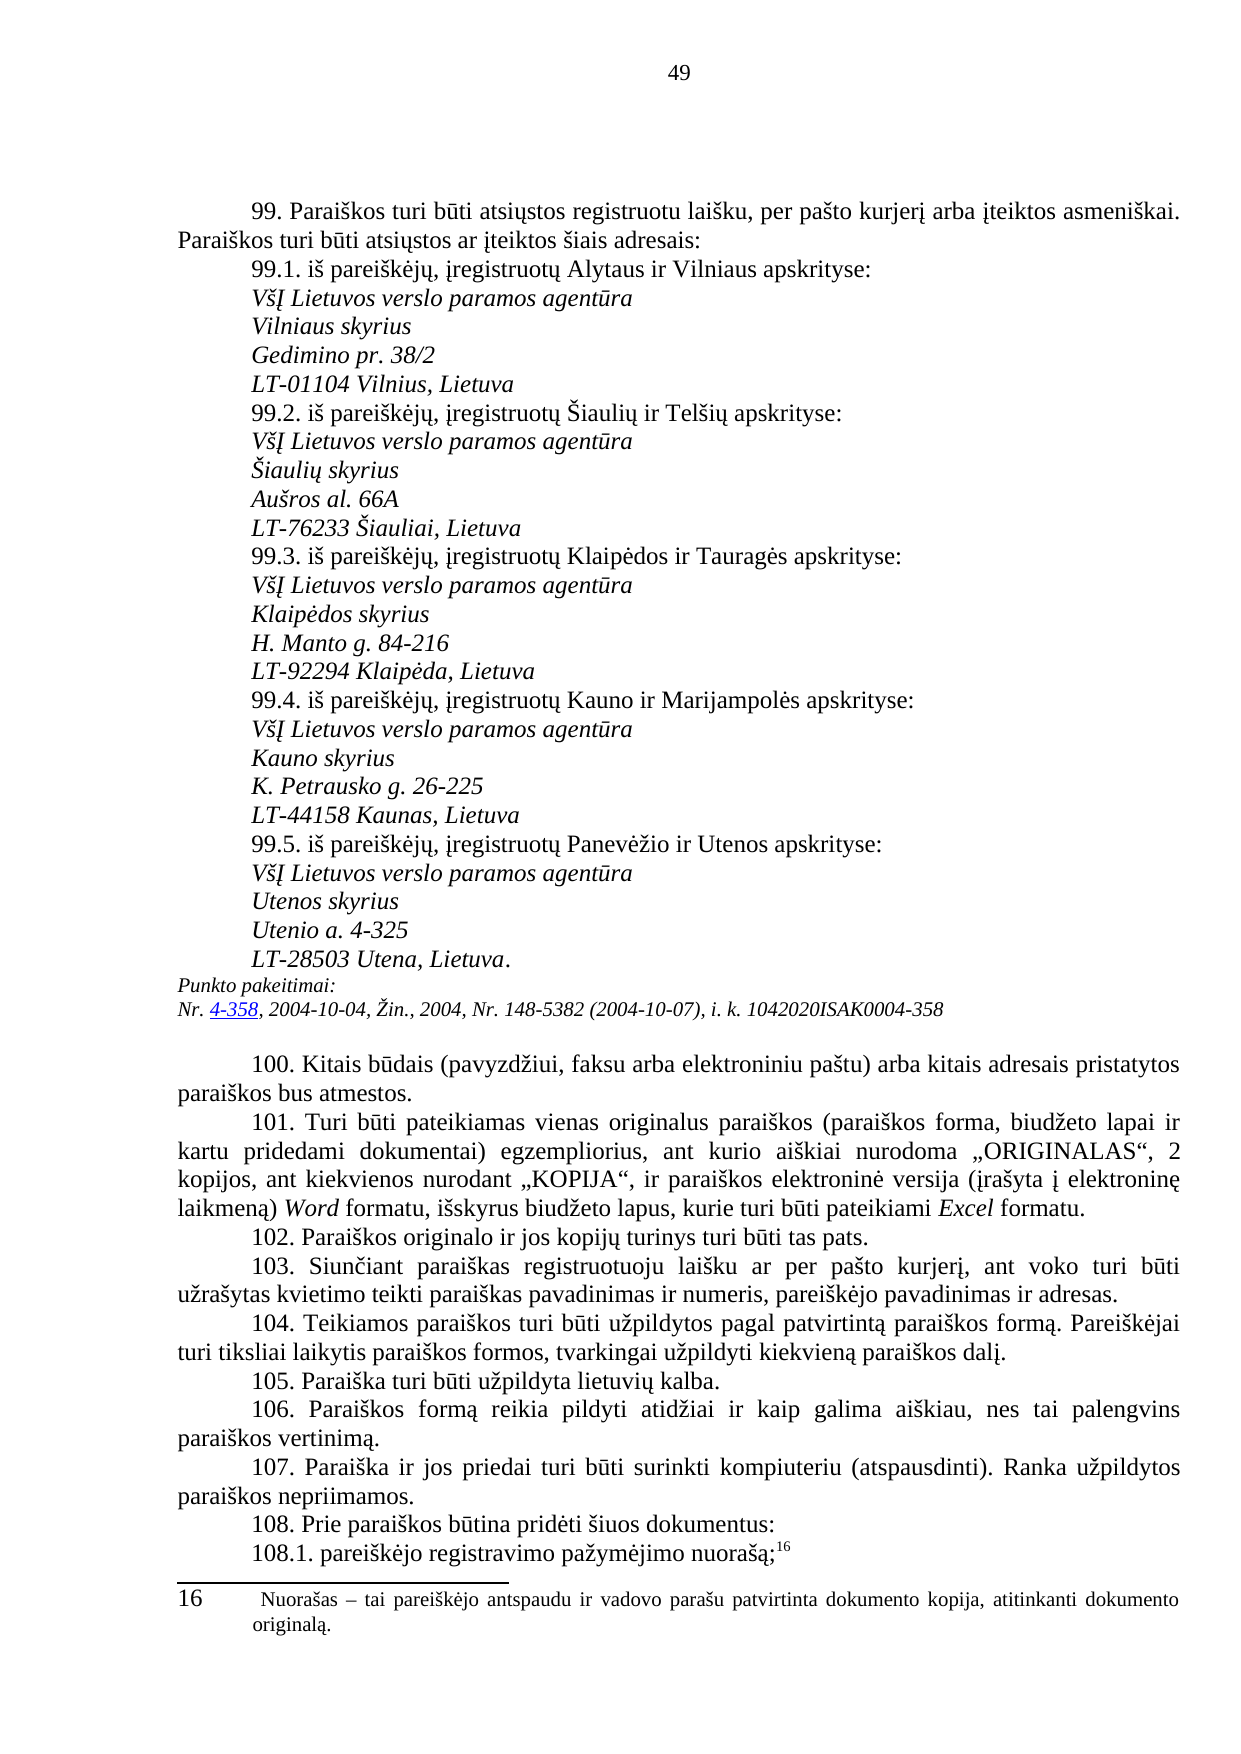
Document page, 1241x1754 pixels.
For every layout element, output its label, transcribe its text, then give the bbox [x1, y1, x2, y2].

text VšĮ Lietuvos verslo paramos agentūra [177, 858, 1181, 886]
text 101. Turi būti pateikiamas vienas originalus paraiškos (paraiškos forma, biudžeto lapai ir kartu pridedami dokumentai) egzempliorius, ant kurio aiškiai nurodoma „originalas“, 2 kopijos, ant kiekvienos nurodant „KOPIJA“, ir paraiškos elektroninė versija (įrašyta į elektroninę laikmeną) Word formatu, išskyrus biudžeto lapus, kurie turi būti pateikiami Excel formatu. [177, 1107, 1181, 1222]
text Šiaulių skyrius [177, 455, 1181, 484]
text LT-92294 Klaipėda, Lietuva [177, 656, 1181, 685]
text Utenio a. 4-325 [177, 915, 1181, 944]
text 108. Prie paraiškos būtina pridėti šiuos dokumentus: [177, 1509, 1181, 1538]
text Aušros al. 66A [177, 484, 1181, 513]
text Utenos skyrius [177, 886, 1181, 915]
text Kauno skyrius [177, 743, 1181, 771]
text 99.4. iš pareiškėjų, įregistruotų Kauno ir Marijampolės apskrityse: [177, 685, 1181, 714]
text 99.3. iš pareiškėjų, įregistruotų Klaipėdos ir Tauragės apskrityse: [177, 541, 1181, 570]
text 106. Paraiškos formą reikia pildyti atidžiai ir kaip galima aiškiau, nes tai palengvins paraiškos vertinimą. [177, 1394, 1181, 1452]
text H. Manto g. 84-216 [177, 628, 1181, 656]
text Vilniaus skyrius [177, 311, 1181, 340]
text 99.2. iš pareiškėjų, įregistruotų Šiaulių ir Telšių apskrityse: [177, 398, 1181, 426]
text Klaipėdos skyrius [177, 599, 1181, 628]
text 105. Paraiška turi būti užpildyta lietuvių kalba. [177, 1366, 1181, 1394]
text LT-28503 Utena, Lietuva. [177, 944, 1181, 973]
text 108.1. pareiškėjo registravimo pažymėjimo nuorašą; [177, 1538, 1181, 1567]
text VšĮ Lietuvos verslo paramos agentūra [177, 714, 1181, 743]
text 102. Paraiškos originalo ir jos kopijų turinys turi būti tas pats. [177, 1222, 1181, 1251]
text VšĮ Lietuvos verslo paramos agentūra [177, 570, 1181, 599]
text Nr. 4-358, 2004-10-04, Žin., 2004, Nr. 148-5382 (2004-10-07), i. k. 1042020ISAK0004-358 [177, 997, 1181, 1021]
text LT-76233 Šiauliai, Lietuva [177, 513, 1181, 541]
text VšĮ Lietuvos verslo paramos agentūra [177, 426, 1181, 455]
text LT-01104 Vilnius, Lietuva [177, 369, 1181, 398]
text Nuorašas – tai pareiškėjo antspaudu ir vadovo parašu patvirtinta dokumento kopija, atitinkanti dokumento originalą. [177, 1583, 1181, 1636]
text 99.1. iš pareiškėjų, įregistruotų Alytaus ir Vilniaus apskrityse: [177, 254, 1181, 283]
text LT-44158 Kaunas, Lietuva [177, 800, 1181, 829]
text Gedimino pr. 38/2 [177, 340, 1181, 369]
text 99. Paraiškos turi būti atsiųstos registruotu laišku, per pašto kurjerį arba įteiktos asmeniškai. Paraiškos turi būti atsiųstos ar įteiktos šiais adresais: [177, 196, 1181, 254]
text K. Petrausko g. 26-225 [177, 771, 1181, 800]
text VšĮ Lietuvos verslo paramos agentūra [177, 283, 1181, 311]
text 107. Paraiška ir jos priedai turi būti surinkti kompiuteriu (atspausdinti). Ranka užpildytos paraiškos nepriimamos. [177, 1452, 1181, 1509]
text 99.5. iš pareiškėjų, įregistruotų Panevėžio ir Utenos apskrityse: [177, 829, 1181, 858]
text Punkto pakeitimai: [177, 973, 1181, 997]
text 103. Siunčiant paraiškas registruotuoju laišku ar per pašto kurjerį, ant voko turi būti užrašytas kvietimo teikti paraiškas pavadinimas ir numeris, pareiškėjo pavadinimas ir adresas. [177, 1251, 1181, 1308]
text 104. Teikiamos paraiškos turi būti užpildytos pagal patvirtintą paraiškos formą. Pareiškėjai turi tiksliai laikytis paraiškos formos, tvarkingai užpildyti kiekvieną paraiškos dalį. [177, 1308, 1181, 1366]
text 100. Kitais būdais (pavyzdžiui, faksu arba elektroniniu paštu) arba kitais adresais pristatytos paraiškos bus atmestos. [177, 1049, 1181, 1107]
